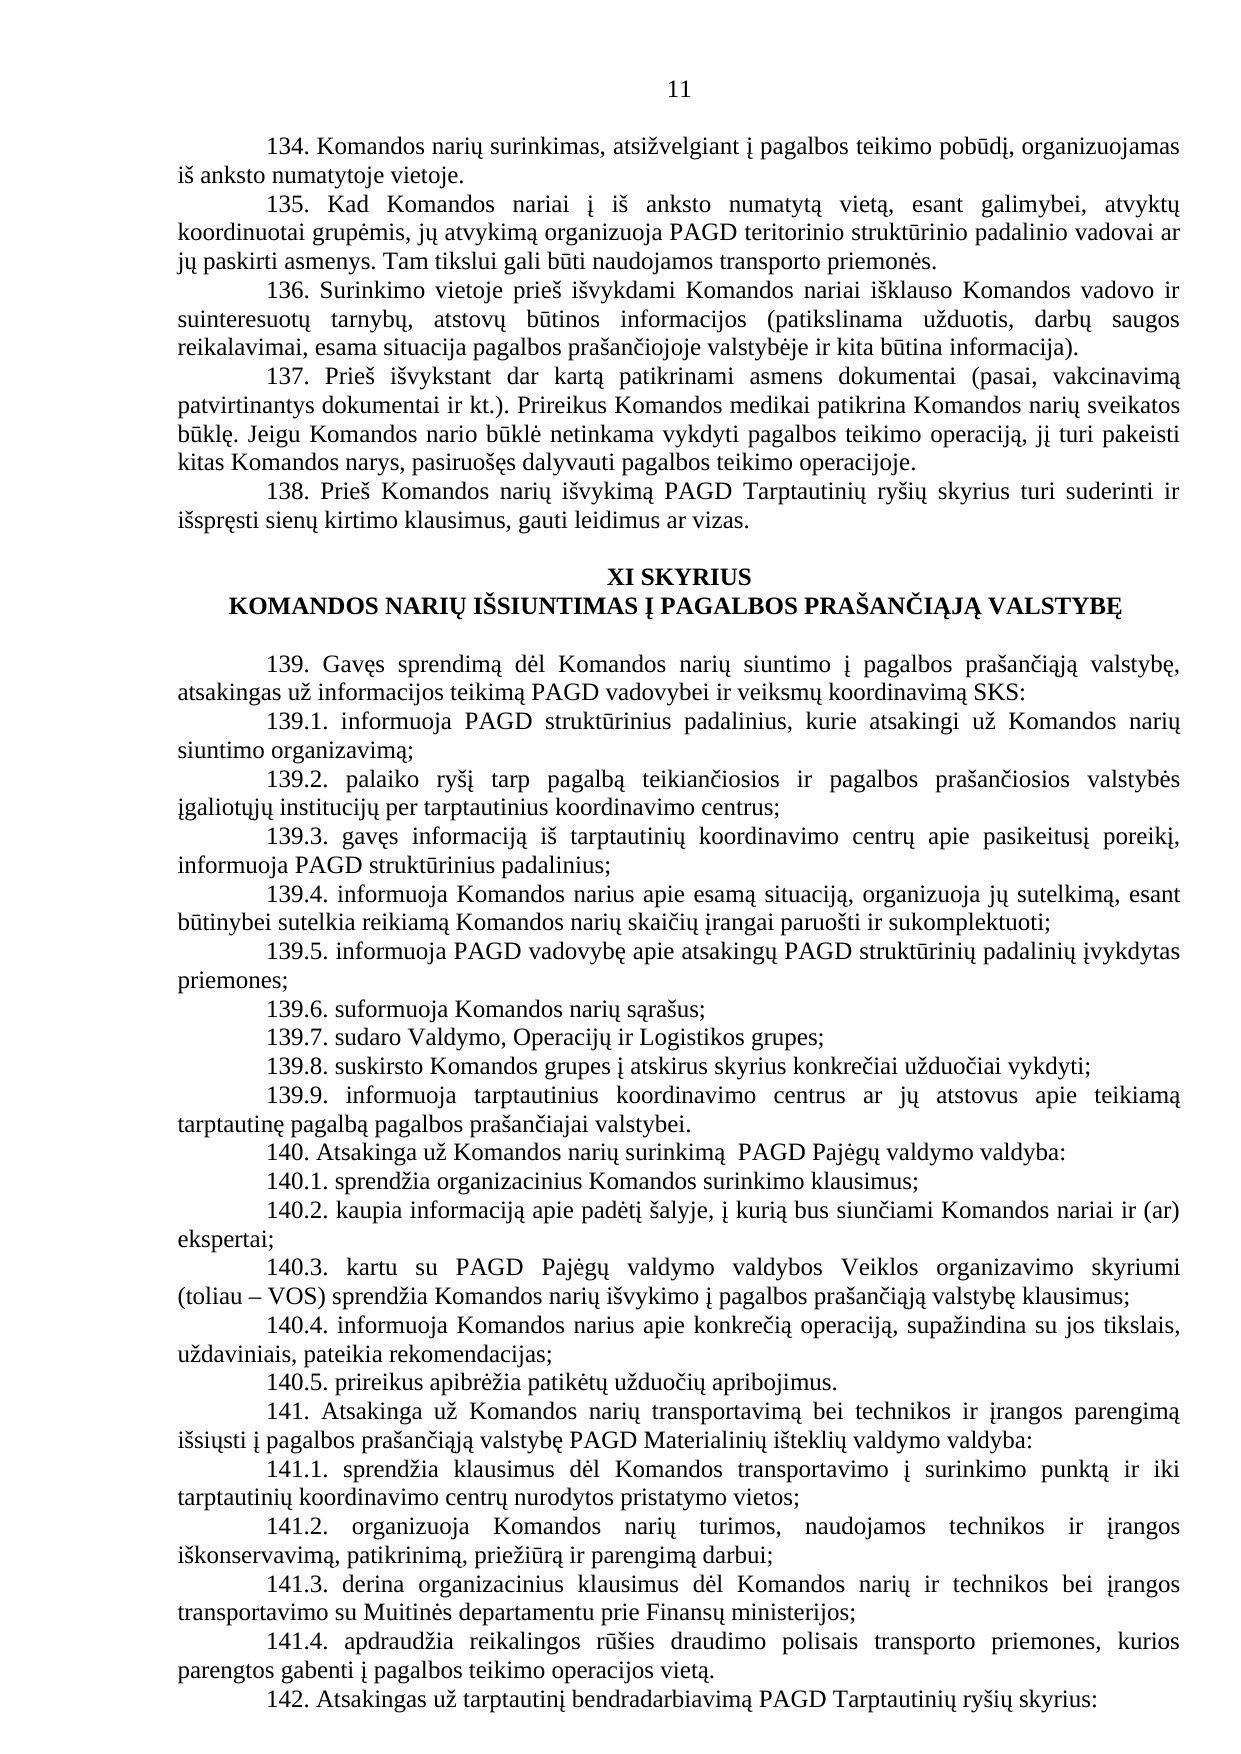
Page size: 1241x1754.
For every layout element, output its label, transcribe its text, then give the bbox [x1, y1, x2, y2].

text 139.4. informuoja Komandos narius apie esamą situaciją, organizuoja jų sutelkimą, esant būtinybei sutelkia reikiamą Komandos narių skaičių įrangai paruošti ir sukomplektuoti; [177, 879, 1181, 936]
text 140.1. sprendžia organizacinius Komandos surinkimo klausimus; [177, 1166, 1181, 1195]
text 141.3. derina organizacinius klausimus dėl Komandos narių ir technikos bei įrangos transportavimo su Muitinės departamentu prie Finansų ministerijos; [177, 1569, 1181, 1626]
text 139.9. informuoja tarptautinius koordinavimo centrus ar jų atstovus apie teikiamą tarptautinę pagalbą pagalbos prašančiajai valstybei. [177, 1080, 1181, 1137]
text 141.4. apdraudžia reikalingos rūšies draudimo polisais transporto priemones, kurios parengtos gabenti į pagalbos teikimo operacijos vietą. [177, 1626, 1181, 1684]
text 139.6. suformuoja Komandos narių sąrašus; [177, 994, 1181, 1022]
text 139.8. suskirsto Komandos grupes į atskirus skyrius konkrečiai užduočiai vykdyti; [177, 1051, 1181, 1080]
text 140.3. kartu su PAGD Pajėgų valdymo valdybos Veiklos organizavimo skyriumi (toliau – VOS) sprendžia Komandos narių išvykimo į pagalbos prašančiąją valstybę klausimus; [177, 1252, 1181, 1310]
text 140.4. informuoja Komandos narius apie konkrečią operaciją, supažindina su jos tikslais, uždaviniais, pateikia rekomendacijas; [177, 1310, 1181, 1367]
text 137. Prieš išvykstant dar kartą patikrinami asmens dokumentai (pasai, vakcinavimą patvirtinantys dokumentai ir kt.). Prireikus Komandos medikai patikrina Komandos narių sveikatos būklę. Jeigu Komandos nario būklė netinkama vykdyti pagalbos teikimo operaciją, jį turi pakeisti kitas Komandos narys, pasiruošęs dalyvauti pagalbos teikimo operacijoje. [177, 361, 1181, 476]
text 139.3. gavęs informaciją iš tarptautinių koordinavimo centrų apie pasikeitusį poreikį, informuoja PAGD struktūrinius padalinius; [177, 821, 1181, 879]
text 135. Kad Komandos nariai į iš anksto numatytą vietą, esant galimybei, atvyktų koordinuotai grupėmis, jų atvykimą organizuoja PAGD teritorinio struktūrinio padalinio vadovai ar jų paskirti asmenys. Tam tikslui gali būti naudojamos transporto priemonės. [177, 189, 1181, 275]
text 141.1. sprendžia klausimus dėl Komandos transportavimo į surinkimo punktą ir iki tarptautinių koordinavimo centrų nurodytos pristatymo vietos; [177, 1454, 1181, 1511]
text 140.2. kaupia informaciją apie padėtį šalyje, į kurią bus siunčiami Komandos nariai ir (ar) ekspertai; [177, 1195, 1181, 1252]
text 138. Prieš Komandos narių išvykimą PAGD Tarptautinių ryšių skyrius turi suderinti ir išspręsti sienų kirtimo klausimus, gauti leidimus ar vizas. [177, 476, 1181, 534]
text 141. Atsakinga už Komandos narių transportavimą bei technikos ir įrangos parengimą išsiųsti į pagalbos prašančiąją valstybę PAGD Materialinių išteklių valdymo valdyba: [177, 1396, 1181, 1454]
text XI SKYRIUS [177, 562, 1181, 591]
text 139.7. sudaro Valdymo, Operacijų ir Logistikos grupes; [177, 1022, 1181, 1051]
text 140.5. prireikus apibrėžia patikėtų užduočių apribojimus. [177, 1367, 1181, 1396]
text 139. Gavęs sprendimą dėl Komandos narių siuntimo į pagalbos prašančiąją valstybę, atsakingas už informacijos teikimą PAGD vadovybei ir veiksmų koordinavimą SKS: [177, 649, 1181, 706]
text KOMANDOS NARIŲ IŠSIUNTIMAS Į pagalbos prašančiąją valstybę [177, 591, 1181, 620]
text 134. Komandos narių surinkimas, atsižvelgiant į pagalbos teikimo pobūdį, organizuojamas iš anksto numatytoje vietoje. [177, 131, 1181, 189]
text 139.1. informuoja PAGD struktūrinius padalinius, kurie atsakingi už Komandos narių siuntimo organizavimą; [177, 706, 1181, 764]
text 139.2. palaiko ryšį tarp pagalbą teikiančiosios ir pagalbos prašančiosios valstybės įgaliotųjų institucijų per tarptautinius koordinavimo centrus; [177, 764, 1181, 821]
text 140. Atsakinga už Komandos narių surinkimą PAGD Pajėgų valdymo valdyba: [177, 1137, 1181, 1166]
text 139.5. informuoja PAGD vadovybę apie atsakingų PAGD struktūrinių padalinių įvykdytas priemones; [177, 936, 1181, 994]
text 136. Surinkimo vietoje prieš išvykdami Komandos nariai išklauso Komandos vadovo ir suinteresuotų tarnybų, atstovų būtinos informacijos (patikslinama užduotis, darbų saugos reikalavimai, esama situacija pagalbos prašančiojoje valstybėje ir kita būtina informacija). [177, 275, 1181, 361]
text 141.2. organizuoja Komandos narių turimos, naudojamos technikos ir įrangos iškonservavimą, patikrinimą, priežiūrą ir parengimą darbui; [177, 1511, 1181, 1569]
text 142. Atsakingas už tarptautinį bendradarbiavimą PAGD Tarptautinių ryšių skyrius: [177, 1684, 1181, 1712]
